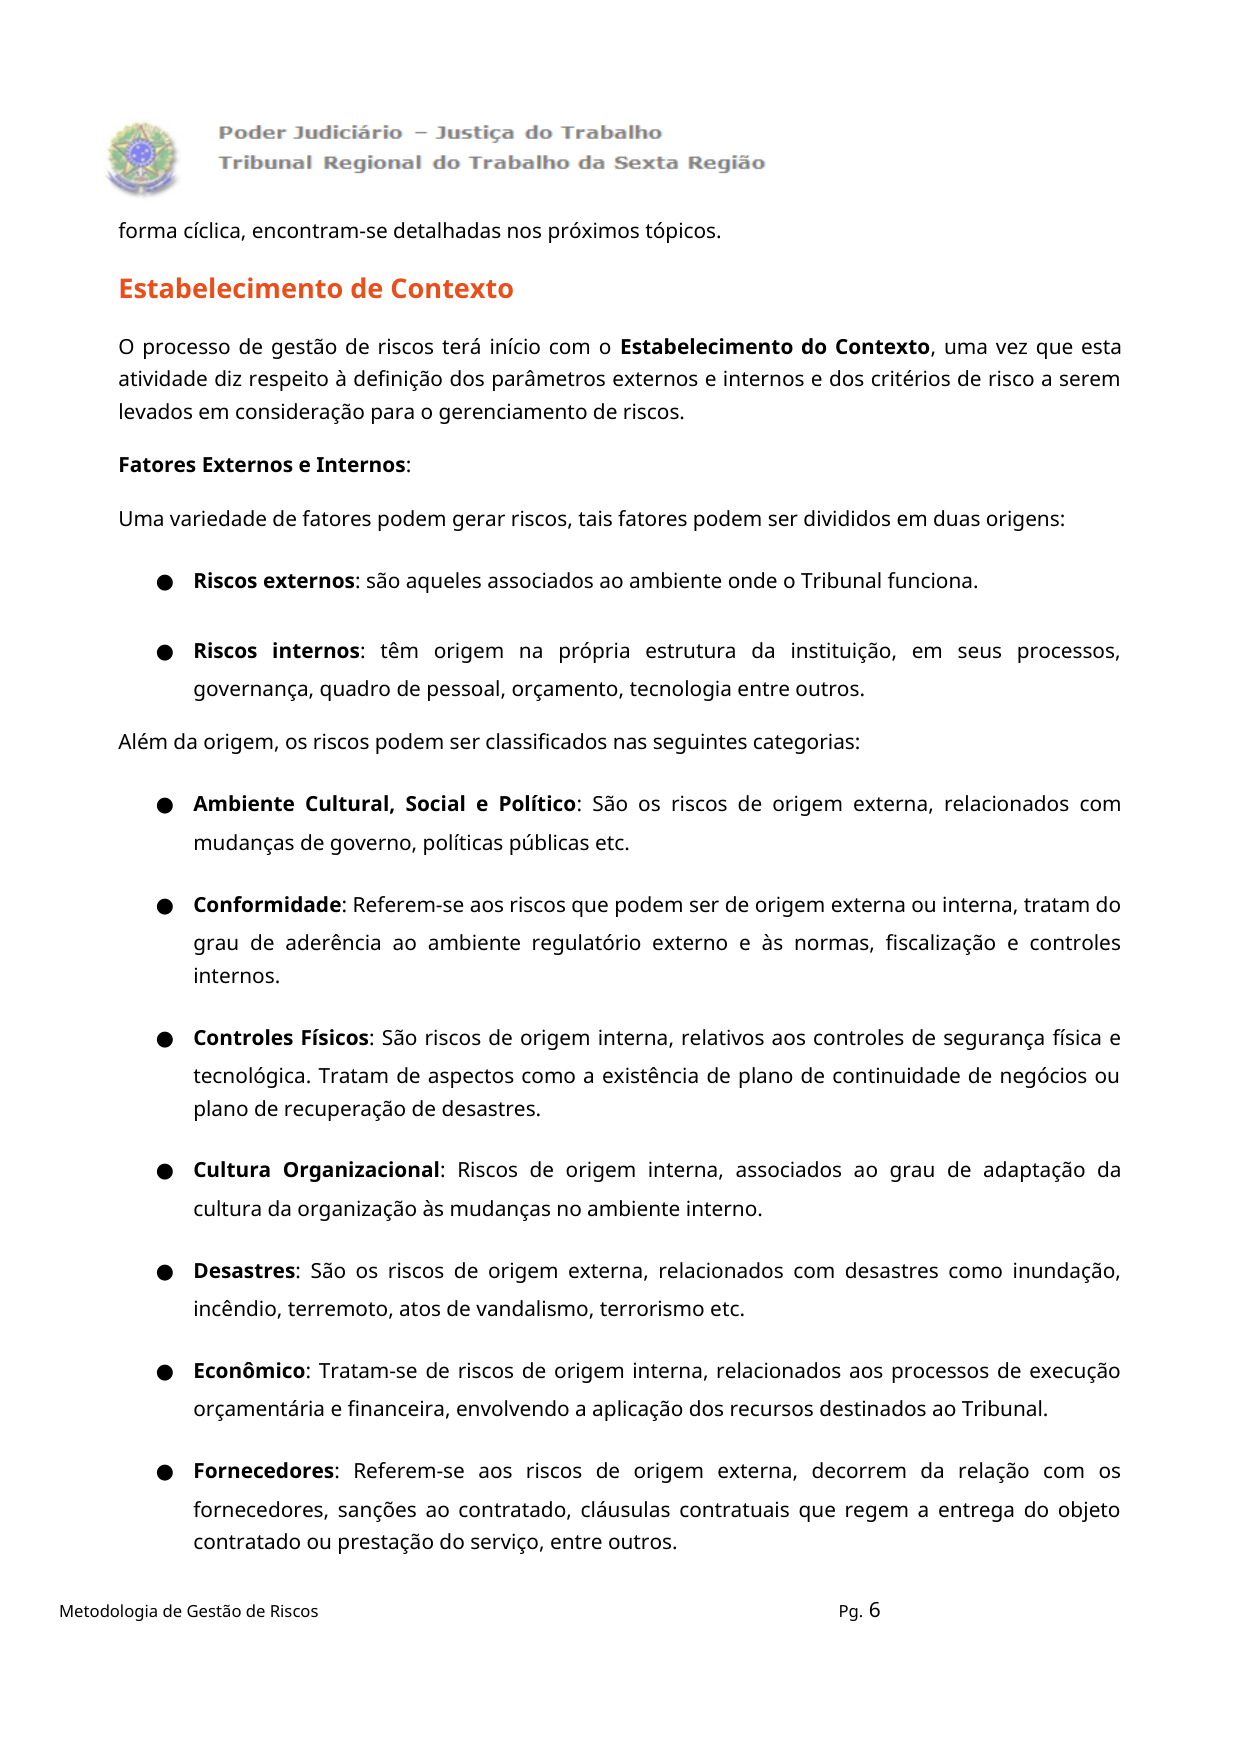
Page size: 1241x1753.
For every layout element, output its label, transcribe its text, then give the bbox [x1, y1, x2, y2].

text O processo de gestão de riscos terá início com o Estabelecimento do Contexto, uma vez que esta atividade diz respeito à definição dos parâmetros externos e internos e dos critérios de risco a serem levados em consideração para o gerenciamento de riscos. [118, 332, 1122, 425]
text forma cíclica, encontram-se detalhadas nos próximos tópicos. [118, 216, 1104, 245]
text Fatores Externos e Internos: [118, 450, 1122, 479]
list Cultura Organizacional: Riscos de origem interna, associados ao grau de adaptação da cultura da organização às mudanças no ambiente interno. [156, 1147, 1122, 1222]
subtitle Estabelecimento de Contexto [118, 270, 1122, 307]
list Riscos internos: têm origem na própria estrutura da instituição, em seus processos, governança, quadro de pessoal, orçamento, tecnologia entre outros. [156, 627, 1122, 702]
list Riscos externos: são aqueles associados ao ambiente onde o Tribunal funciona. [156, 557, 1122, 600]
list Controles Físicos: São riscos de origem interna, relativos aos controles de segurança física e tecnológica. Tratam de aspectos como a existência de plano de continuidade de negócios ou plano de recuperação de desastres. [156, 1014, 1122, 1122]
picture [73, 87, 991, 217]
list Fornecedores: Referem-se aos riscos de origem externa, decorrem da relação com os fornecedores, sanções ao contratado, cláusulas contratuais que regem a entrega do objeto contratado ou prestação do serviço, entre outros. [156, 1448, 1122, 1556]
list Desastres: São os riscos de origem externa, relacionados com desastres como inundação, incêndio, terremoto, atos de vandalismo, terrorismo etc. [156, 1247, 1122, 1323]
list Conformidade: Referem-se aos riscos que podem ser de origem externa ou interna, tratam do grau de aderência ao ambiente regulatório externo e às normas, fiscalização e controles internos. [156, 881, 1122, 989]
list Ambiente Cultural, Social e Político: São os riscos de origem externa, relacionados com mudanças de governo, políticas públicas etc. [156, 781, 1122, 856]
text Além da origem, os riscos podem ser classificados nas seguintes categorias: [118, 727, 1122, 756]
list Econômico: Tratam-se de riscos de origem interna, relacionados aos processos de execução orçamentária e financeira, envolvendo a aplicação dos recursos destinados ao Tribunal. [156, 1348, 1122, 1423]
text Uma variedade de fatores podem gerar riscos, tais fatores podem ser divididos em duas origens: [118, 504, 1122, 532]
